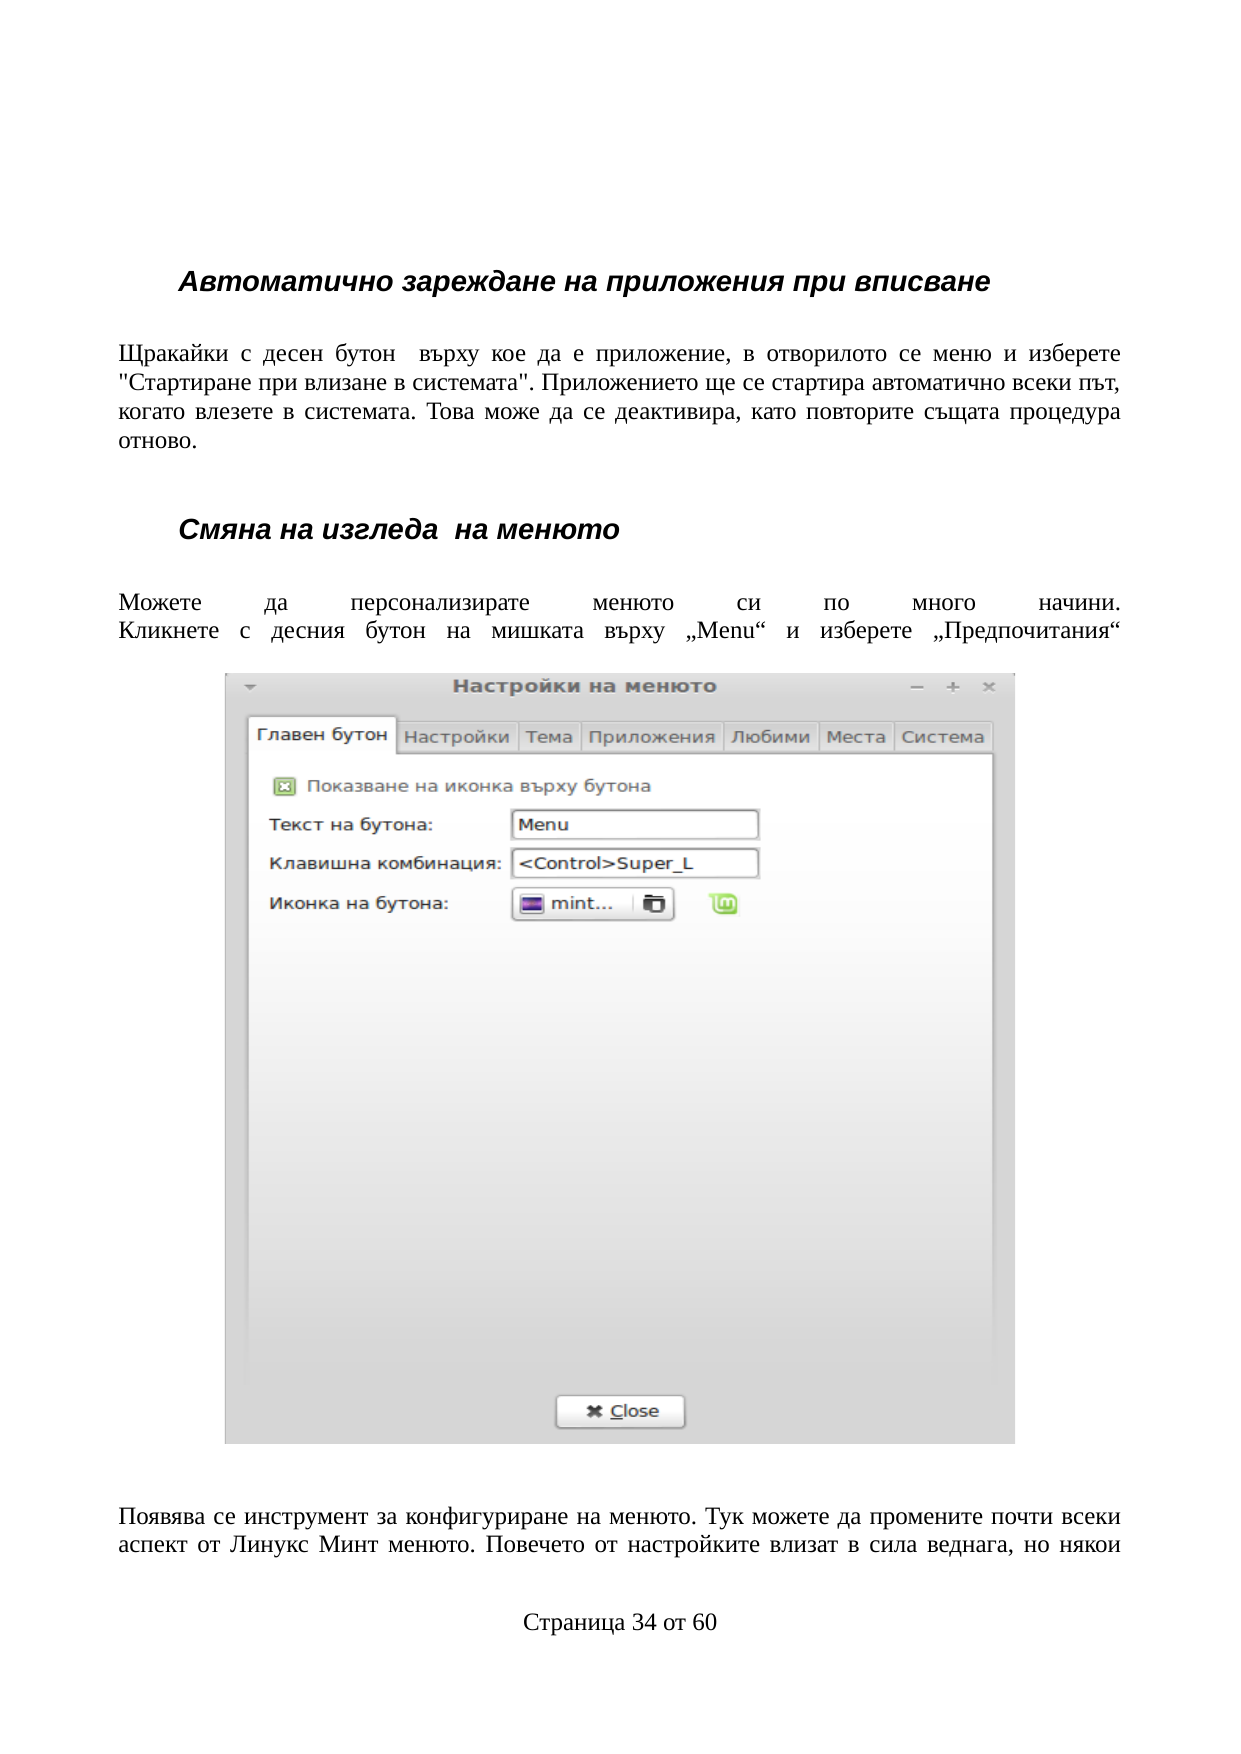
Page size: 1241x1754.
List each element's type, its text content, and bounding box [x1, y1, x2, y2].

text Можете да персонализирате менюто си по много начини. Кликнете с десния бутон на мишката върху „Menu“ и изберете „Предпочитания“ [118, 558, 1122, 673]
picture [224, 673, 1016, 1444]
text Щракайки с десен бутон върху кое да е приложение, в отворилото се меню и изберете "Стартиране при влизане в системата". Приложението ще се стартира автоматично всеки път, когато влезете в системата. Това може да се деактивира, като повторите същата процедура отново. [118, 310, 1122, 453]
subtitle Автоматично зареждане на приложения при вписване [118, 230, 1122, 297]
subtitle Смяна на изгледа на менюто [118, 478, 1122, 546]
text Появява се инструмент за конфигуриране на менюто. Тук можете да промените почти всеки аспект от Линукс Минт менюто. Повечето от настройките влизат в сила веднага, но някои [118, 1472, 1122, 1558]
